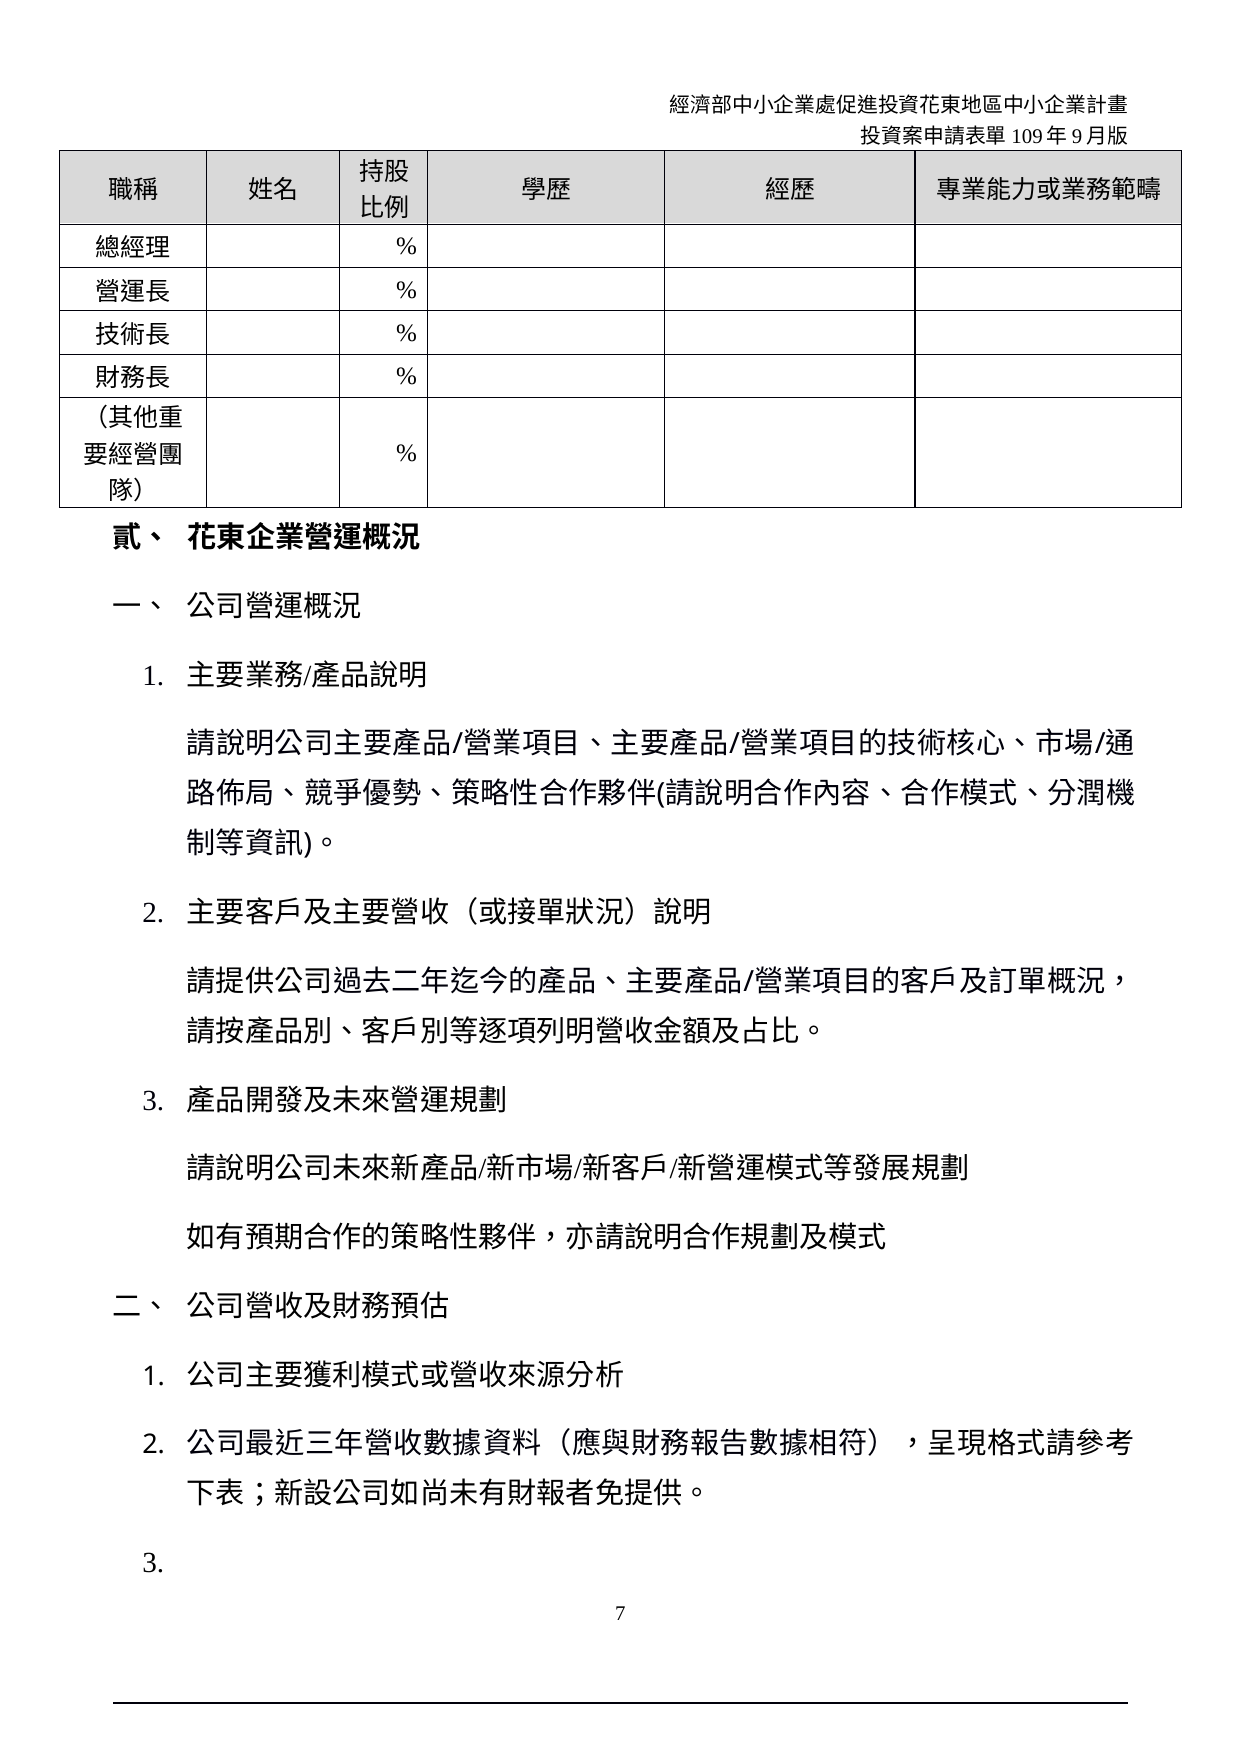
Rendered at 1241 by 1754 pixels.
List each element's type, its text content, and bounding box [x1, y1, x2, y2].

table_cell 營運長 [60, 268, 206, 310]
list 請提供公司過去二年迄今的產品、主要產品/營業項目的客戶及訂單概況，請按產品別、客戶別等逐項列明營收金額及占比。 [186, 951, 1135, 1051]
table_cell [916, 355, 1181, 397]
list 公司最近三年營收數據資料（應與財務報告數據相符），呈現格式請參考下表；新設公司如尚未有財報者免提供。 [142, 1414, 1135, 1514]
table_cell [207, 355, 339, 397]
table_header 職稱 [60, 151, 206, 223]
table_cell [665, 268, 914, 310]
table_cell [207, 311, 339, 353]
table_header 持股 比例 [340, 151, 427, 223]
list 請說明公司未來新產品/新市場/新客戶/新營運模式等發展規劃 [186, 1139, 1135, 1189]
table_cell [665, 225, 914, 267]
table_cell 財務長 [60, 355, 206, 397]
table_cell % [340, 311, 427, 353]
table_cell （其他重要經營團隊） [60, 398, 206, 507]
table_cell % [340, 268, 427, 310]
table_cell [207, 398, 339, 507]
table_cell [428, 355, 664, 397]
table_cell [916, 311, 1181, 353]
list 公司營收及財務預估 [112, 1276, 1135, 1326]
table_header 專業能力或業務範疇 [916, 151, 1181, 223]
table_cell [428, 268, 664, 310]
table_cell [916, 398, 1181, 507]
table_header 經歷 [665, 151, 914, 223]
list 主要業務/產品說明 [142, 645, 1135, 695]
table_cell 總經理 [60, 225, 206, 267]
list 主要客戶及主要營收（或接單狀況）說明 [142, 883, 1135, 933]
list 產品開發及未來營運規劃 [142, 1070, 1135, 1120]
table_cell [916, 268, 1181, 310]
table_cell 技術長 [60, 311, 206, 353]
list 公司營運概況 [112, 576, 1135, 626]
list 請說明公司主要產品/營業項目、主要產品/營業項目的技術核心、市場/通路佈局、競爭優勢、策略性合作夥伴(請說明合作內容、合作模式、分潤機制等資訊)。 [186, 714, 1135, 864]
table_cell [665, 355, 914, 397]
table_cell [428, 398, 664, 507]
table_cell % [340, 398, 427, 507]
table_cell % [340, 225, 427, 267]
table_header 學歷 [428, 151, 664, 223]
table_cell [665, 398, 914, 507]
list 如有預期合作的策略性夥伴，亦請說明合作規劃及模式 [186, 1208, 1135, 1258]
table_cell [428, 311, 664, 353]
table_cell [207, 225, 339, 267]
list 花東企業營運概況 [112, 508, 1135, 558]
table_cell [665, 311, 914, 353]
table_cell [916, 225, 1181, 267]
table_header 姓名 [207, 151, 339, 223]
table_cell [207, 268, 339, 310]
list 公司主要獲利模式或營收來源分析 [142, 1345, 1135, 1395]
table_cell % [340, 355, 427, 397]
table_cell [428, 225, 664, 267]
